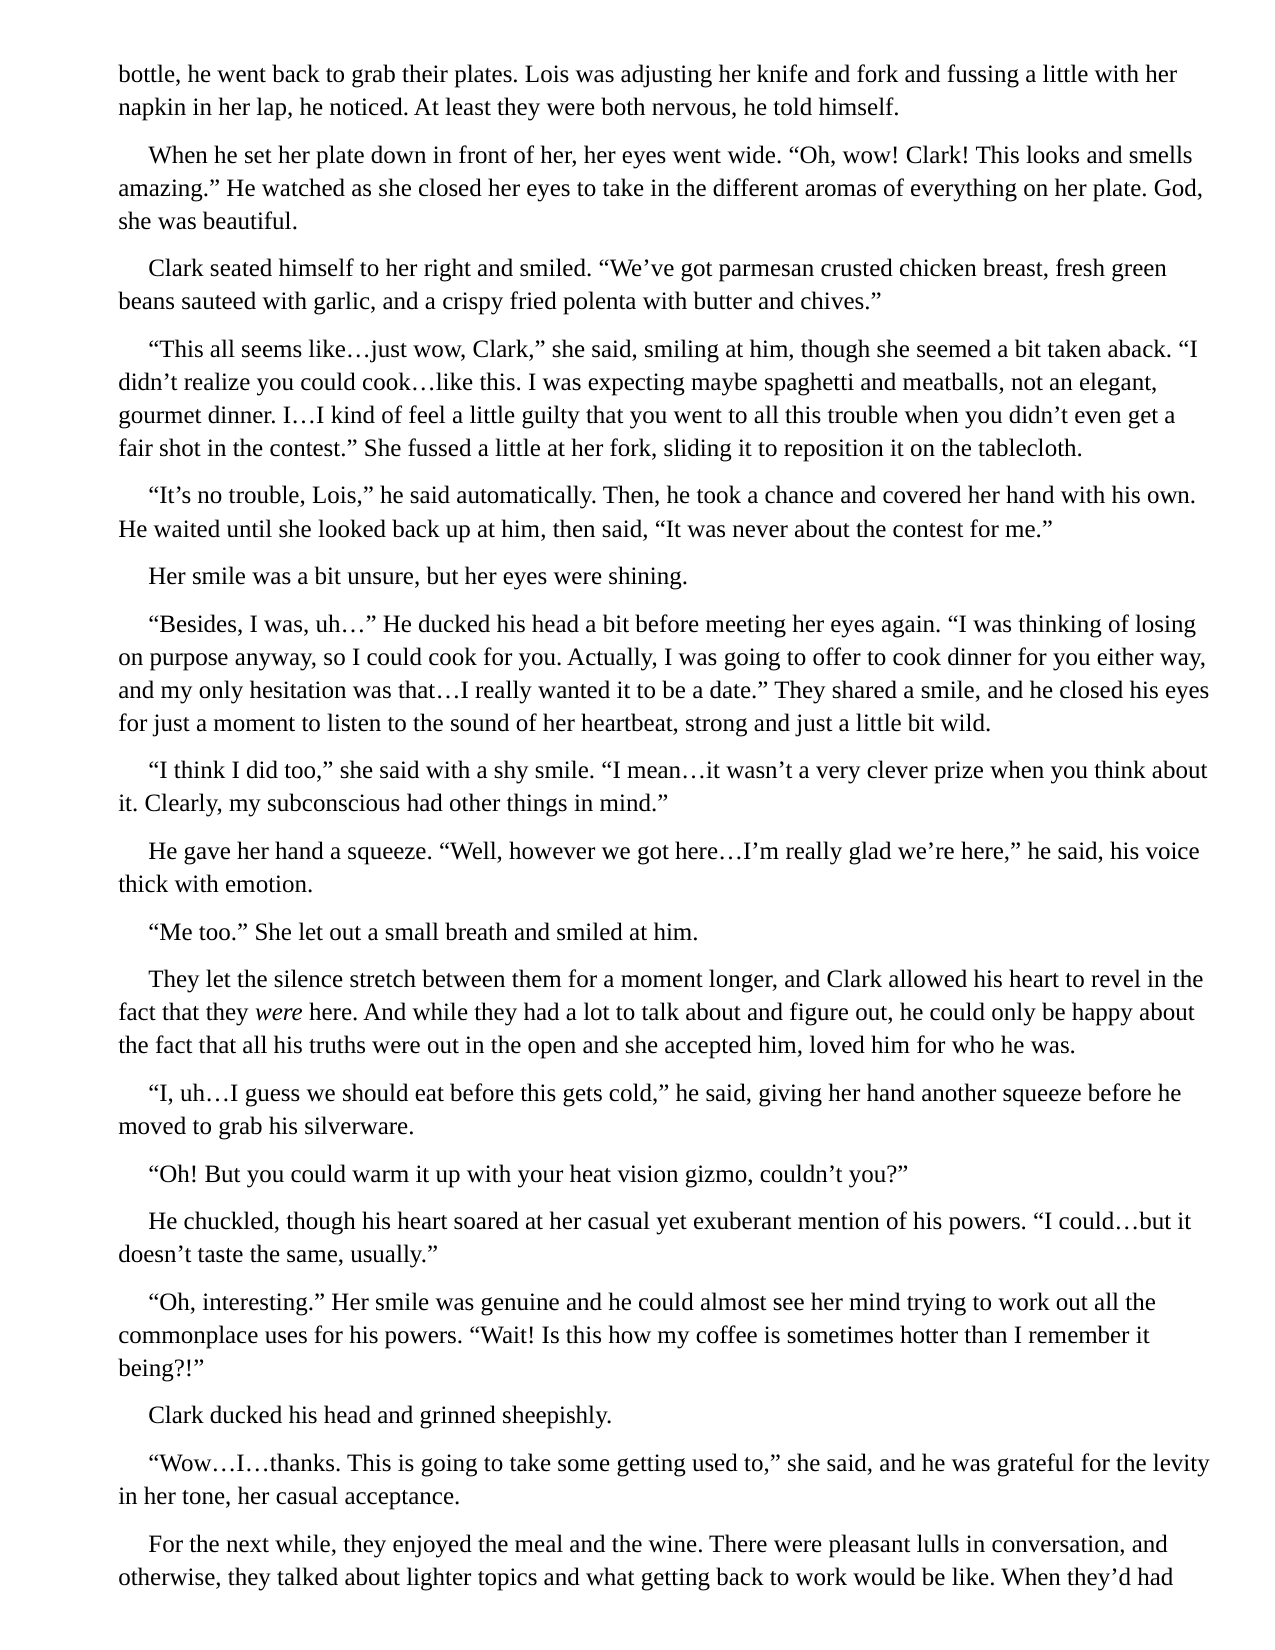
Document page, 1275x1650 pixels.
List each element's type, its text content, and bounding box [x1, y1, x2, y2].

text “I think I did too,” she said with a shy smile. “I mean…it wasn’t a very clever prize when you think about it. Clearly, my subconscious had other things in mind.” [118, 756, 1216, 817]
text “Wow…I…thanks. This is going to take some getting used to,” she said, and he was grateful for the levity in her tone, her casual acceptance. [118, 1448, 1216, 1510]
text bottle, he went back to grab their plates. Lois was adjusting her knife and fork and fussing a little with her napkin in her lap, he noticed. At least they were both nervous, he told himself. [118, 59, 1216, 121]
text He gave her hand a squeeze. “Well, however we got here…I’m really glad we’re here,” he said, his voice thick with emotion. [118, 836, 1216, 898]
text “Oh! But you could warm it up with your heat vision gizmo, couldn’t you?” [118, 1159, 1216, 1187]
text “It’s no trouble, Lois,” he said automatically. Then, he took a chance and covered her hand with his own. He waited until she looked back up at him, then said, “It was never about the contest for me.” [118, 481, 1216, 542]
text “I, uh…I guess we should eat before this gets cold,” he said, giving her hand another squeeze before he moved to grab his silverware. [118, 1078, 1216, 1140]
text Clark seated himself to her right and smiled. “We’ve got parmesan crusted chicken breast, fresh green beans sauteed with garlic, and a crispy fried polenta with butter and chives.” [118, 253, 1216, 315]
text They let the silence stretch between them for a moment longer, and Clark allowed his heart to revel in the fact that they were here. And while they had a lot to talk about and figure out, he could only be happy about the fact that all his truths were out in the open and she accepted him, loved him for who he was. [118, 964, 1216, 1059]
text “This all seems like…just wow, Clark,” she said, smiling at him, though she seemed a bit taken aback. “I didn’t realize you could cook…like this. I was expecting maybe spaghetti and meatballs, not an elegant, gourmet dinner. I…I kind of feel a little guilty that you went to all this trouble when you didn’t even get a fair shot in the contest.” She fussed a little at her fork, sliding it to reposition it on the tablecloth. [118, 334, 1216, 462]
text Clark ducked his head and grinned sheepishly. [118, 1401, 1216, 1429]
text He chuckled, though his heart soared at her casual yet exuberant mention of his powers. “I could…but it doesn’t taste the same, usually.” [118, 1206, 1216, 1268]
text “Oh, interesting.” Her smile was genuine and he could almost see her mind trying to work out all the commonplace uses for his powers. “Wait! Is this how my coffee is sometimes hotter than I remember it being?!” [118, 1287, 1216, 1382]
text For the next while, they enjoyed the meal and the wine. There were pleasant lulls in conversation, and otherwise, they talked about lighter topics and what getting back to work would be like. When they’d had [118, 1529, 1216, 1591]
text Her smile was a bit unsure, but her eyes were shining. [118, 561, 1216, 590]
text When he set her plate down in front of her, her eyes went wide. “Oh, wow! Clark! This looks and smells amazing.” He watched as she closed her eyes to take in the different aromas of everything on her plate. God, she was beautiful. [118, 140, 1216, 234]
text “Me too.” She let out a small breath and smiled at him. [118, 917, 1216, 946]
text “Besides, I was, uh…” He ducked his head a bit before meeting her eyes again. “I was thinking of losing on purpose anyway, so I could cook for you. Actually, I was going to offer to cook dinner for you either way, and my only hesitation was that…I really wanted it to be a date.” They shared a smile, and he closed his eyes for just a moment to listen to the sound of her heartbeat, strong and just a little bit wild. [118, 609, 1216, 737]
